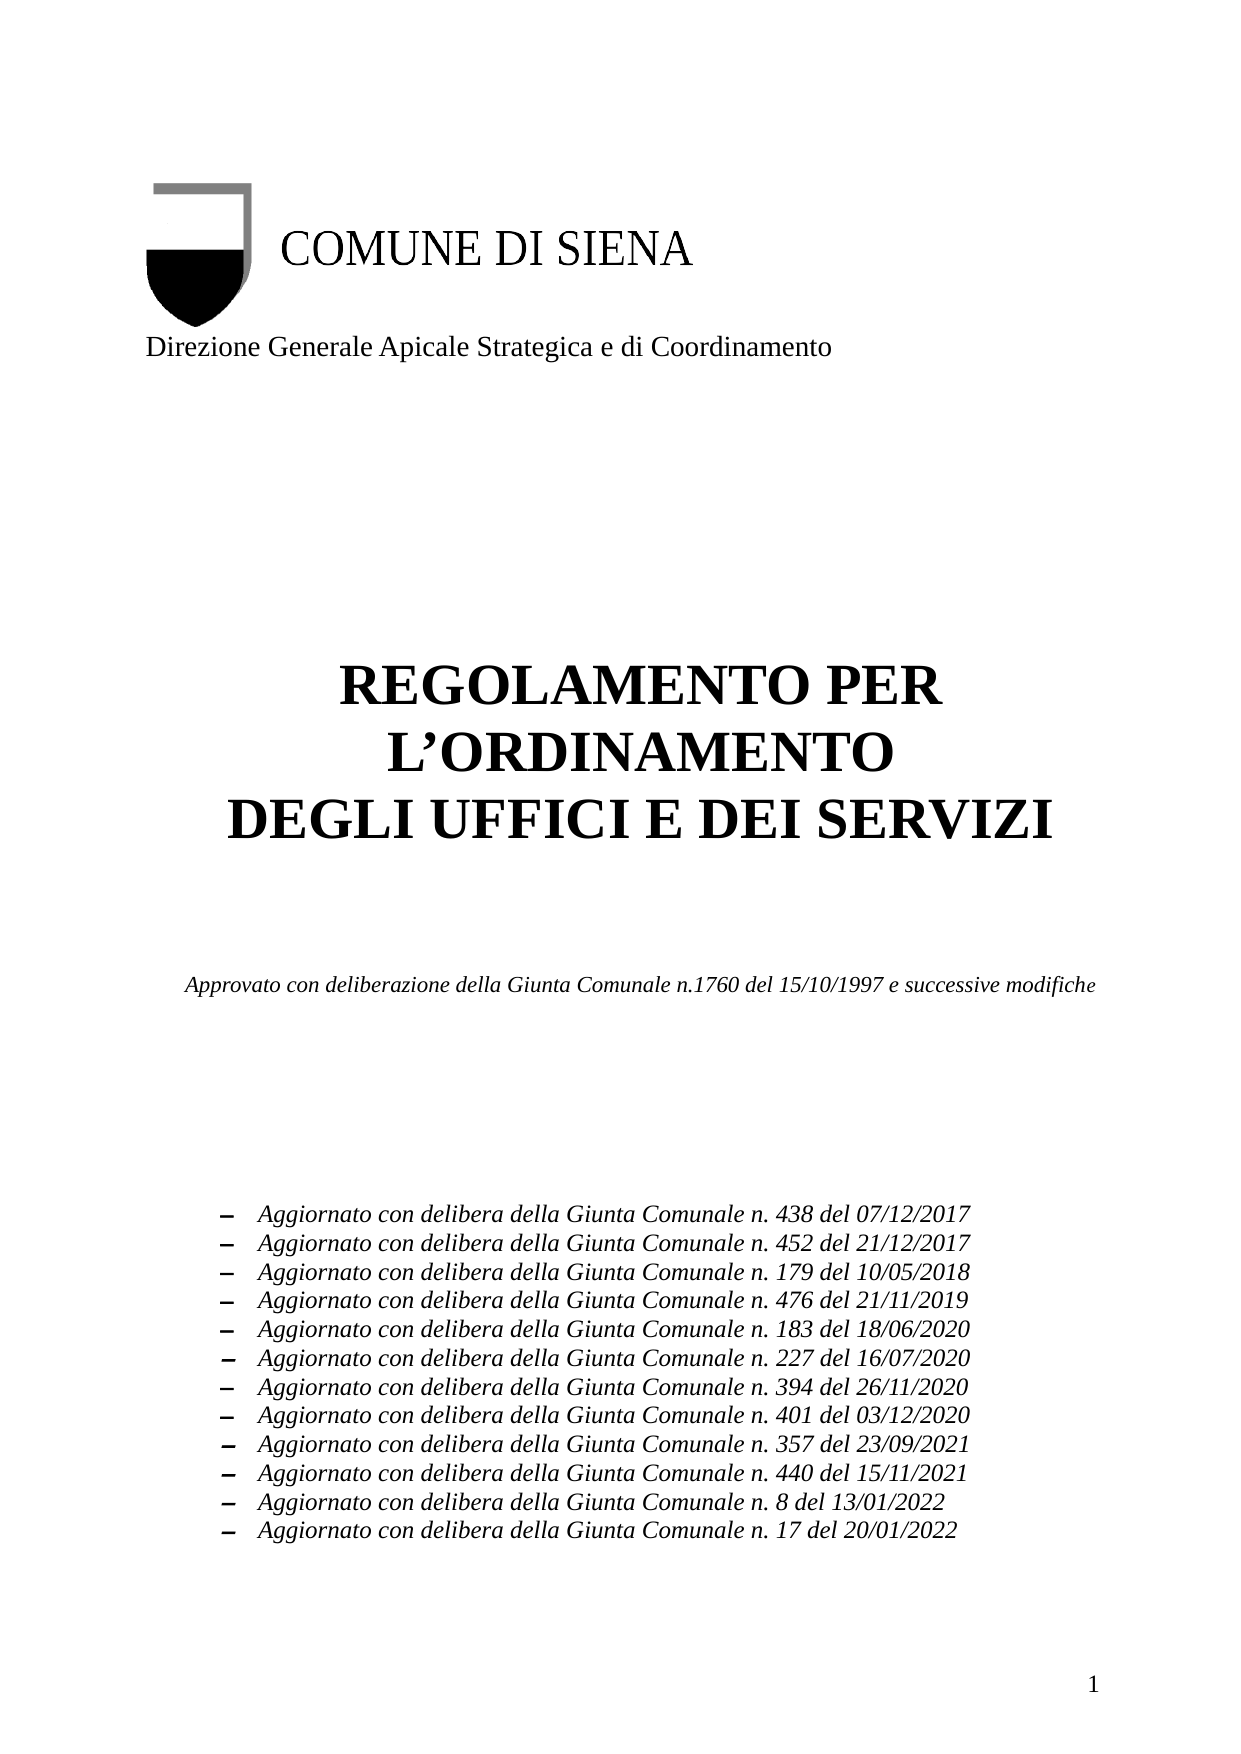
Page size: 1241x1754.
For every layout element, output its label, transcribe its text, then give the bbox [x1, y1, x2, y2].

text Direzione Generale Apicale Strategica e di Coordinamento [145, 329, 1137, 362]
list Aggiornato con delibera della Giunta Comunale n. 394 del 26/11/2020 [220, 1372, 1137, 1400]
list Aggiornato con delibera della Giunta Comunale n. 227 del 16/07/2020 [220, 1343, 1137, 1372]
list Aggiornato con delibera della Giunta Comunale n. 183 del 18/06/2020 [220, 1314, 1137, 1343]
text DEGLI UFFICI E DEI SERVIZI [145, 784, 1137, 851]
list Aggiornato con delibera della Giunta Comunale n. 401 del 03/12/2020 [220, 1400, 1137, 1429]
list Aggiornato con delibera della Giunta Comunale n. 440 del 15/11/2021 [220, 1458, 1137, 1487]
list Aggiornato con delibera della Giunta Comunale n. 438 del 07/12/2017 [220, 1199, 1137, 1228]
list Aggiornato con delibera della Giunta Comunale n. 17 del 20/01/2022 [220, 1515, 1137, 1544]
text Approvato con deliberazione della Giunta Comunale n.1760 del 15/10/1997 e successive modifiche [145, 971, 1137, 998]
list Aggiornato con delibera della Giunta Comunale n. 476 del 21/11/2019 [220, 1285, 1137, 1314]
list Aggiornato con delibera della Giunta Comunale n. 452 del 21/12/2017 [220, 1228, 1137, 1257]
list Aggiornato con delibera della Giunta Comunale n. 357 del 23/09/2021 [220, 1429, 1137, 1458]
list Aggiornato con delibera della Giunta Comunale n. 8 del 13/01/2022 [220, 1487, 1137, 1515]
text REGOLAMENTO PER L’ORDINAMENTO [145, 650, 1137, 784]
list Aggiornato con delibera della Giunta Comunale n. 179 del 10/05/2018 [220, 1257, 1137, 1285]
